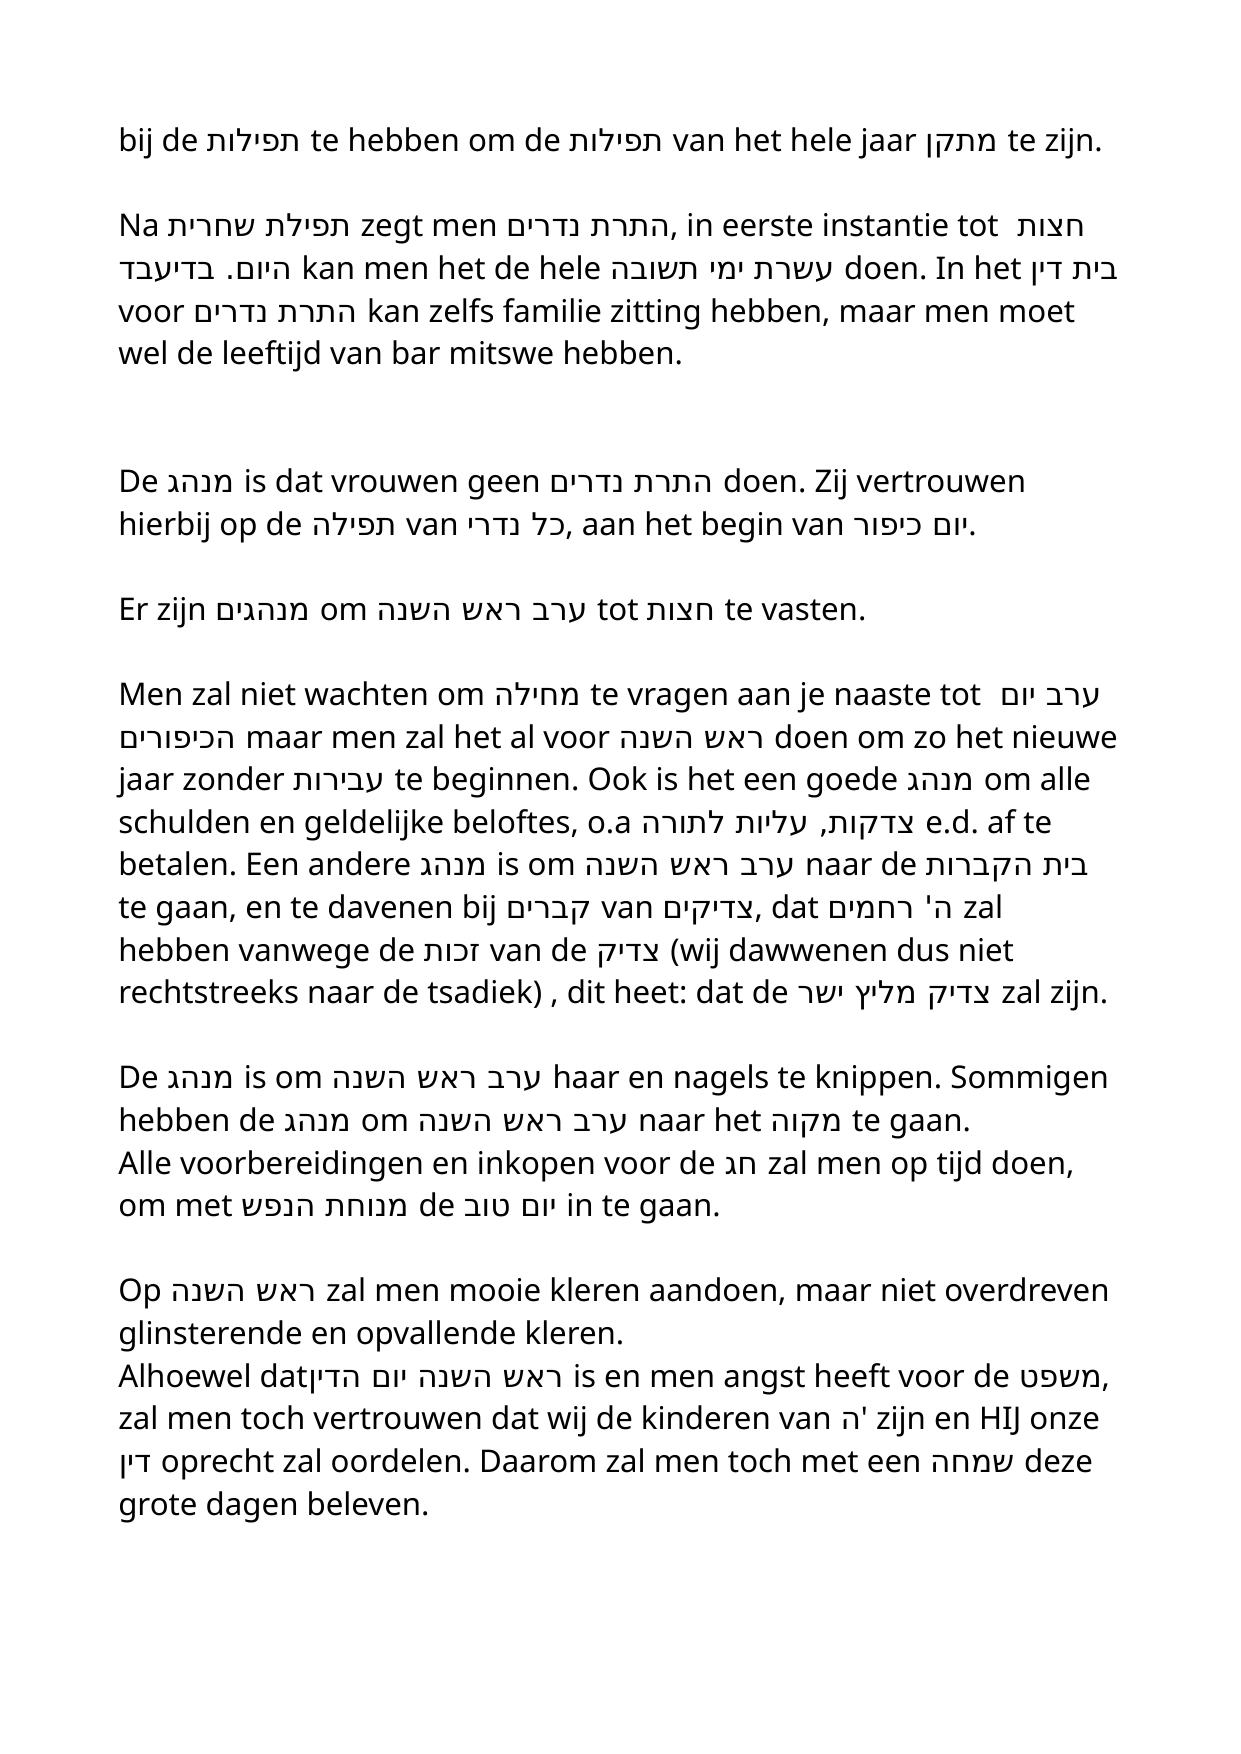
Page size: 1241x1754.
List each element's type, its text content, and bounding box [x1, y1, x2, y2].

text De מנהג is om ערב ראש השנה haar en nagels te knippen. Sommigen hebben de מנהג om ערב ראש השנה naar het מקוה te gaan. [118, 1055, 1122, 1141]
text Men zal niet wachten om מחילה te vragen aan je naaste tot ערב יום הכיפורים maar men zal het al voor ראש השנה doen om zo het nieuwe jaar zonder עבירות te beginnen. Ook is het een goede מנהג om alle schulden en geldelijke beloftes, o.a צדקות, עליות לתורה e.d. af te betalen. Een andere מנהג is om ערב ראש השנה naar de בית הקברות te gaan, en te davenen bij קברים van צדיקים, dat ה' רחמים zal hebben vanwege de זכות van de צדיק (wij dawwenen dus niet rechtstreeks naar de tsadiek) , dit heet: dat de צדיק מליץ ישר zal zijn. [118, 672, 1122, 1013]
text Er zijn מנהגים om ערב ראש השנה tot חצות te vasten. [118, 587, 1122, 629]
text Na תפילת שחרית zegt men התרת נדרים, in eerste instantie tot חצות היום. בדיעבד kan men het de hele עשרת ימי תשובה doen. In het בית דין voor התרת נדרים kan zelfs familie zitting hebben, maar men moet wel de leeftijd van bar mitswe hebben. [118, 203, 1122, 374]
text De מנהג is dat vrouwen geen התרת נדרים doen. Zij vertrouwen hierbij op de תפילה van כל נדרי, aan het begin van יום כיפור. [118, 459, 1122, 544]
text Alhoewel datראש השנה יום הדין is en men angst heeft voor de משפט, zal men toch vertrouwen dat wij de kinderen van ה' zijn en HIJ onze דין oprecht zal oordelen. Daarom zal men toch met een שמחה deze grote dagen beleven. [118, 1354, 1122, 1524]
text Op ראש השנה zal men mooie kleren aandoen, maar niet overdreven glinsterende en opvallende kleren. [118, 1268, 1122, 1354]
text חז”ל hebben gezegd dat de laatste dag van het jaar het hele jaar kan מתקן zijn. Aangezien deze dag zo belangrijk is zeggen we ערב ראש השנה meer סליחות , ook zal men proberen zoveel mogelijk כוונה bij de תפילות te hebben om de תפילות van het hele jaar מתקן te zijn. [118, 118, 1122, 161]
text Alle voorbereidingen en inkopen voor de חג zal men op tijd doen, om met מנוחת הנפש de יום טוב in te gaan. [118, 1141, 1122, 1226]
